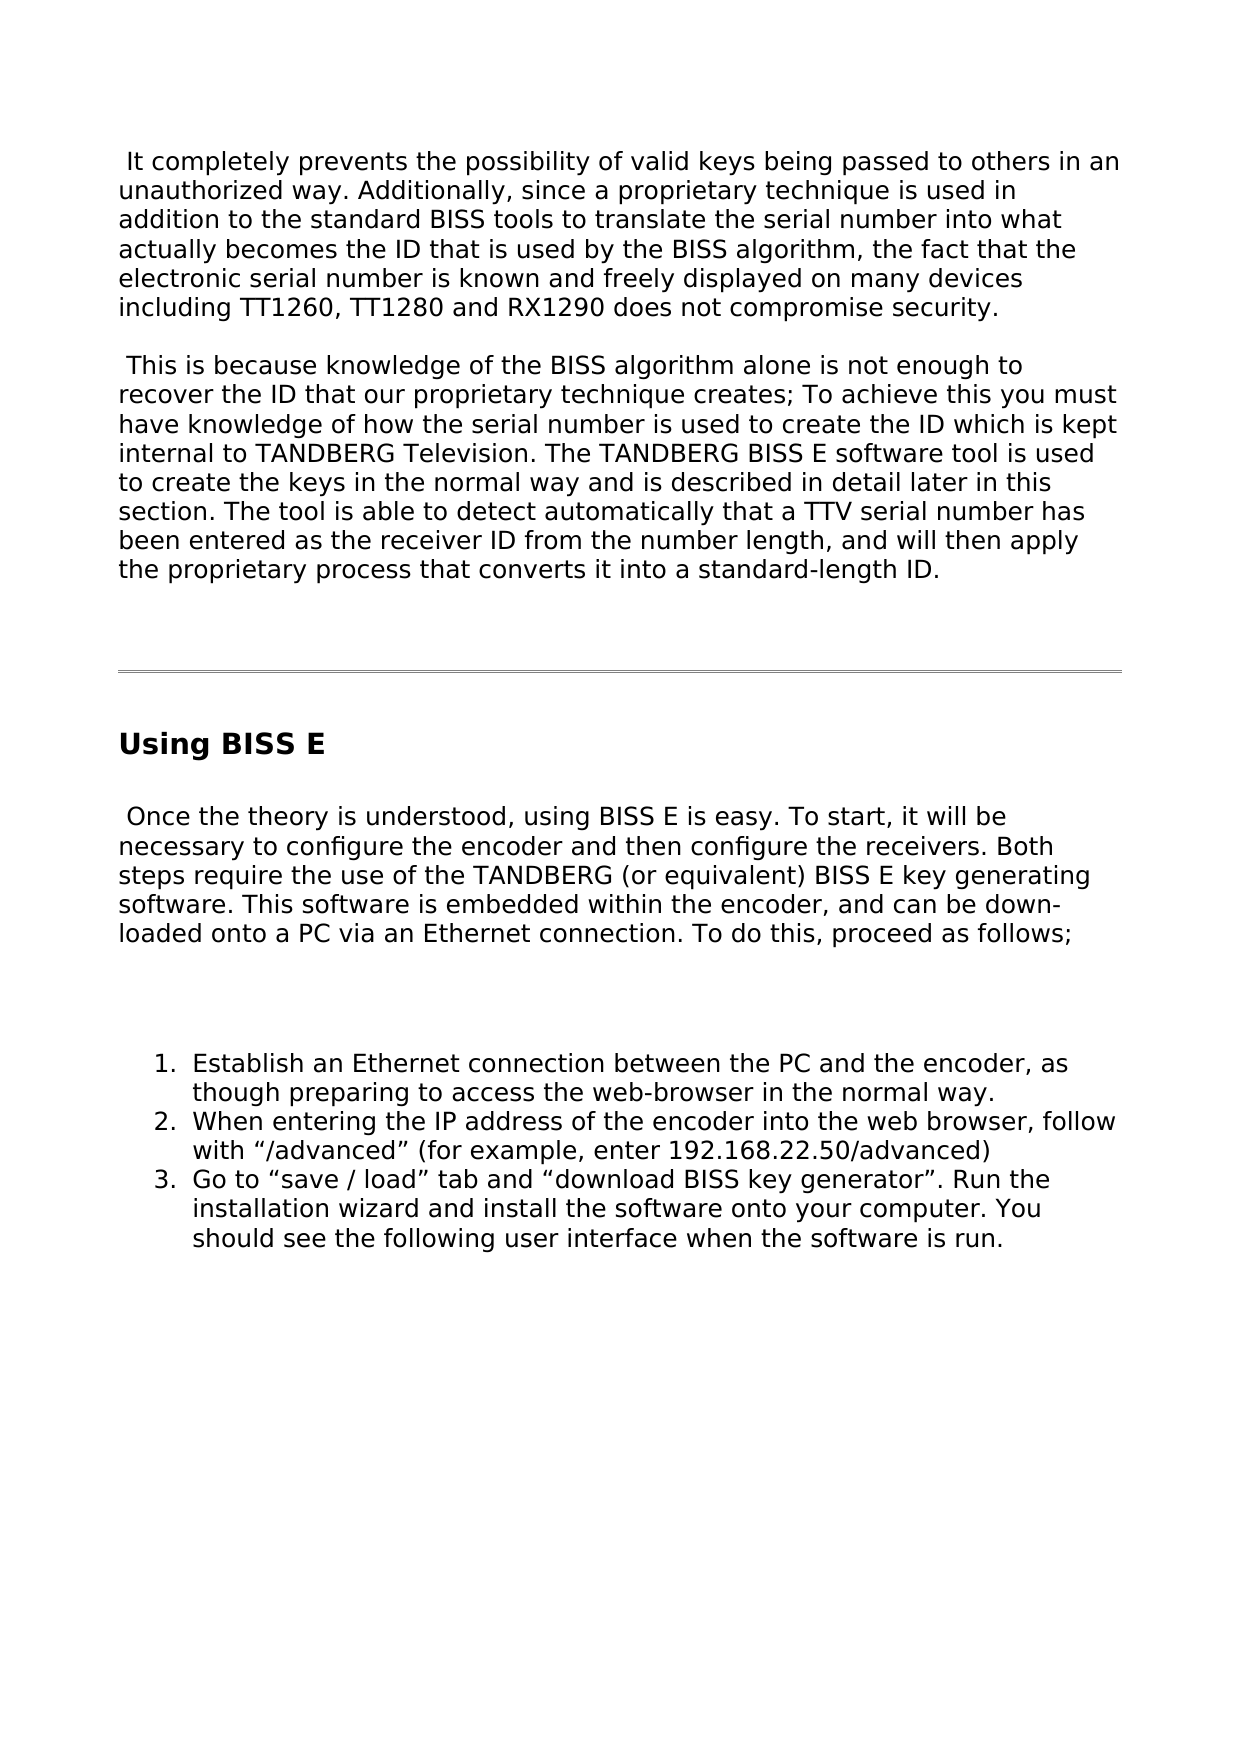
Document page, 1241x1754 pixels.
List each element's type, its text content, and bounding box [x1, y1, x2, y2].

text Once the theory is understood, using BISS E is easy. To start, it will be necessary to configure the encoder and then configure the receivers. Both steps require the use of the TANDBERG (or equivalent) BISS E key generating software. This software is embedded within the encoder, and can be down-loaded onto a PC via an Ethernet connection. To do this, proceed as follows; [118, 773, 1122, 1007]
list When entering the IP address of the encoder into the web browser, follow with “/advanced” (for example, enter 192.168.22.50/advanced) [177, 1107, 1122, 1165]
list Establish an Ethernet connection between the PC and the encoder, as though preparing to access the web-browser in the normal way. [177, 1049, 1122, 1107]
list Go to “save / load” tab and “download BISS key generator”. Run the installation wizard and install the software onto your computer. You should see the following user interface when the software is run. [177, 1165, 1122, 1253]
text It completely prevents the possibility of valid keys being passed to others in an unauthorized way. Additionally, since a proprietary technique is used in addition to the standard BISS tools to translate the serial number into what actually becomes the ID that is used by the BISS algorithm, the fact that the electronic serial number is known and freely displayed on many devices including TT1260, TT1280 and RX1290 does not compromise security. This is because knowledge of the BISS algorithm alone is not enough to recover the ID that our proprietary technique creates; To achieve this you must have knowledge of how the serial number is used to create the ID which is kept internal to TANDBERG Television. The TANDBERG BISS E software tool is used to create the keys in the normal way and is described in detail later in this section. The tool is able to detect automatically that a TTV serial number has been entered as the receiver ID from the number length, and will then apply the proprietary process that converts it into a standard-length ID. [118, 118, 1122, 643]
subtitle Using BISS E [118, 727, 1122, 761]
